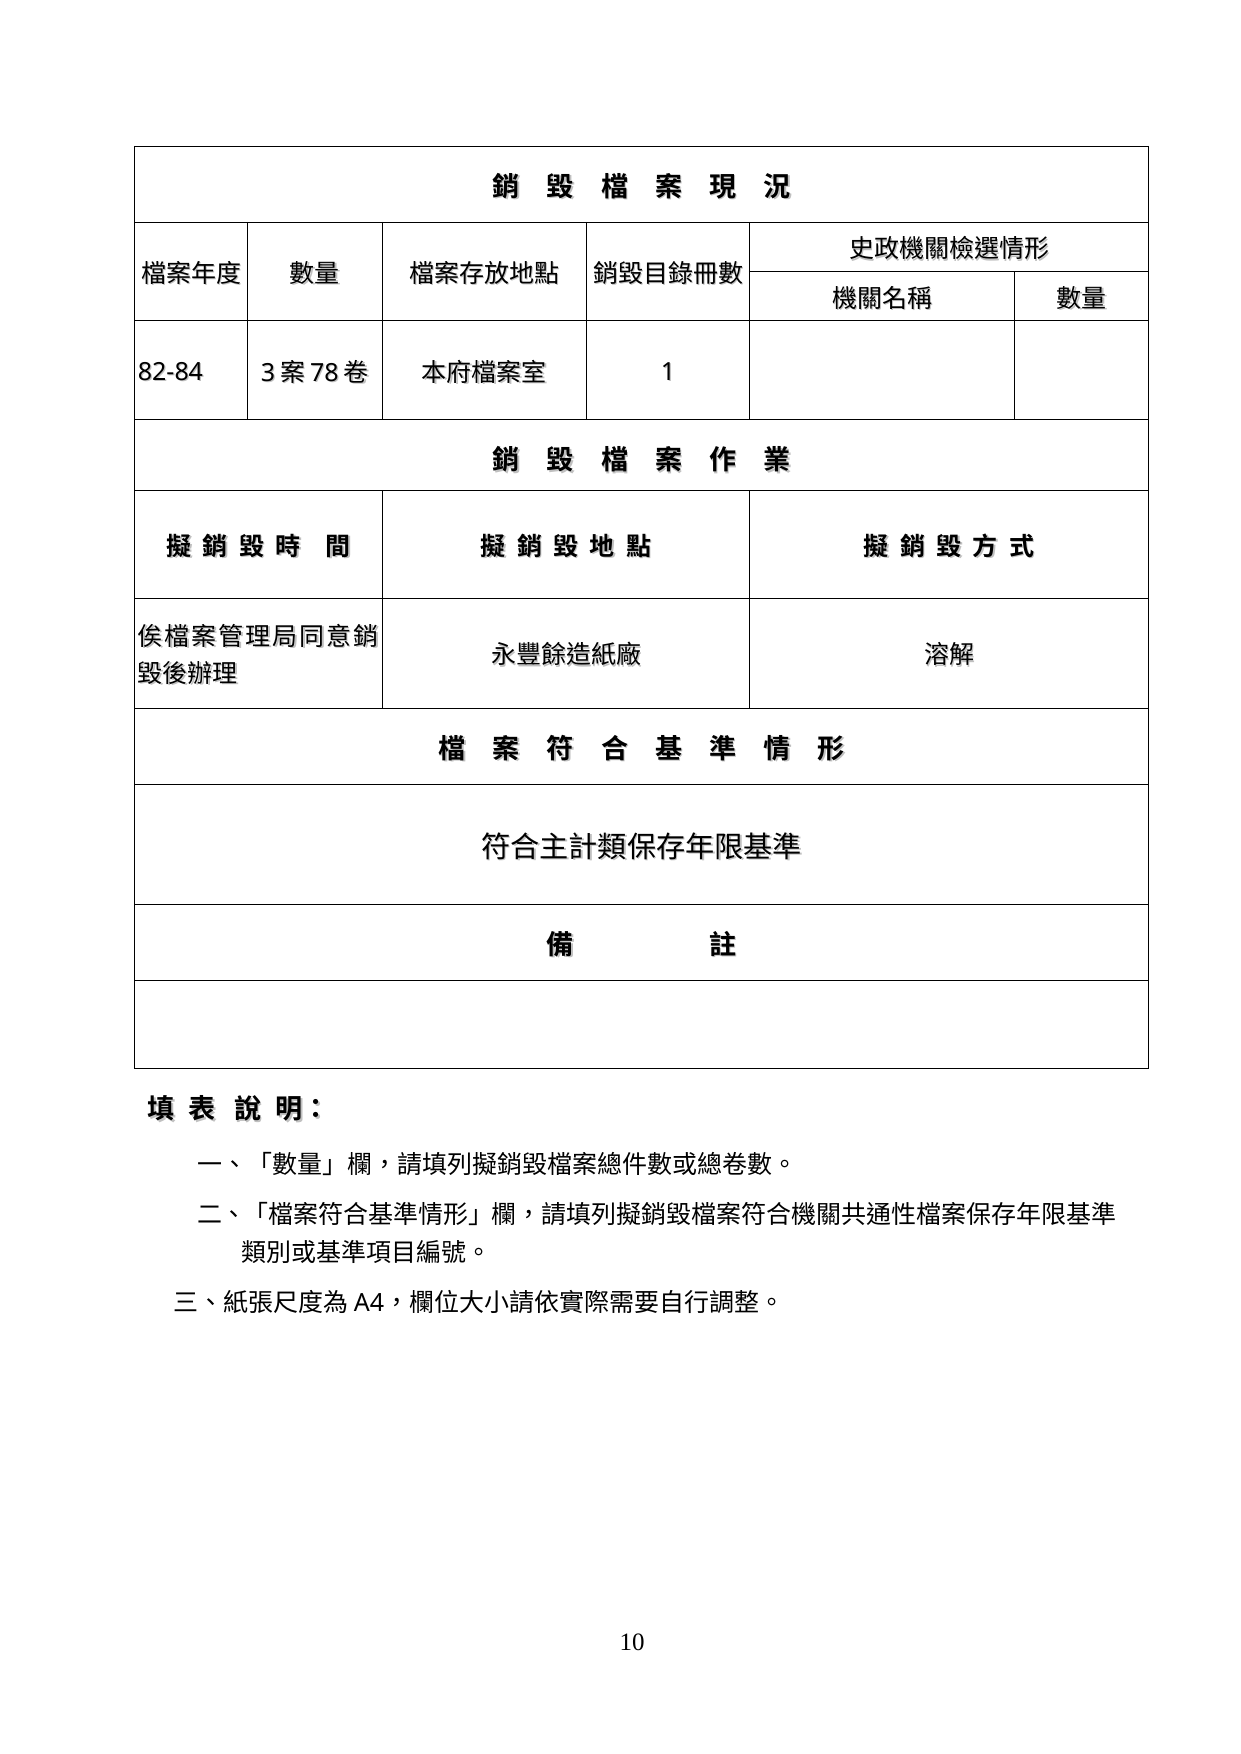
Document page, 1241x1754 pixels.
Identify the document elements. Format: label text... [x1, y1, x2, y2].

table_header 銷 毀 檔 案 現 況 [135, 147, 1148, 222]
table_cell 備 註 [135, 905, 1148, 980]
text 填 表 說 明： [148, 1069, 1116, 1144]
table_cell 永豐餘造紙廠 [383, 599, 749, 707]
table_cell 3案78卷 [248, 321, 382, 419]
table_cell 溶解 [750, 599, 1148, 707]
table_cell 檔案年度 [135, 223, 247, 320]
table_cell 數量 [1015, 272, 1148, 320]
table_cell 俟檔案管理局同意銷毀後辦理 [135, 599, 382, 707]
table_cell [750, 321, 1014, 419]
table_cell 機關名稱 [750, 272, 1014, 320]
table_cell 符合主計類保存年限基準 [135, 785, 1148, 903]
table_cell 史政機關檢選情形 [750, 223, 1148, 271]
table_cell [135, 981, 1148, 1068]
table_cell 數量 [248, 223, 382, 320]
text 一、「數量」欄，請填列擬銷毀檔案總件數或總卷數。 [198, 1144, 1116, 1182]
table_cell 銷 毀 檔 案 作 業 [135, 420, 1148, 490]
table_cell 檔案存放地點 [383, 223, 586, 320]
table_cell 檔 案 符 合 基 準 情 形 [135, 709, 1148, 784]
table_cell 82-84 [135, 321, 247, 419]
table_cell [1015, 321, 1148, 419]
text 二、「檔案符合基準情形」欄，請填列擬銷毀檔案符合機關共通性檔案保存年限基準類別或基準項目編號。 [198, 1194, 1116, 1269]
text 三、紙張尺度為A4，欄位大小請依實際需要自行調整。 [148, 1282, 1116, 1319]
table_cell 擬 銷 毀 時 間 [135, 491, 382, 597]
table_cell 擬 銷 毀 方 式 [750, 491, 1148, 597]
table_cell 本府檔案室 [383, 321, 586, 419]
table_cell 銷毀目錄冊數 [587, 223, 749, 320]
table_cell 1 [587, 321, 749, 419]
table_cell 擬 銷 毀 地 點 [383, 491, 749, 597]
